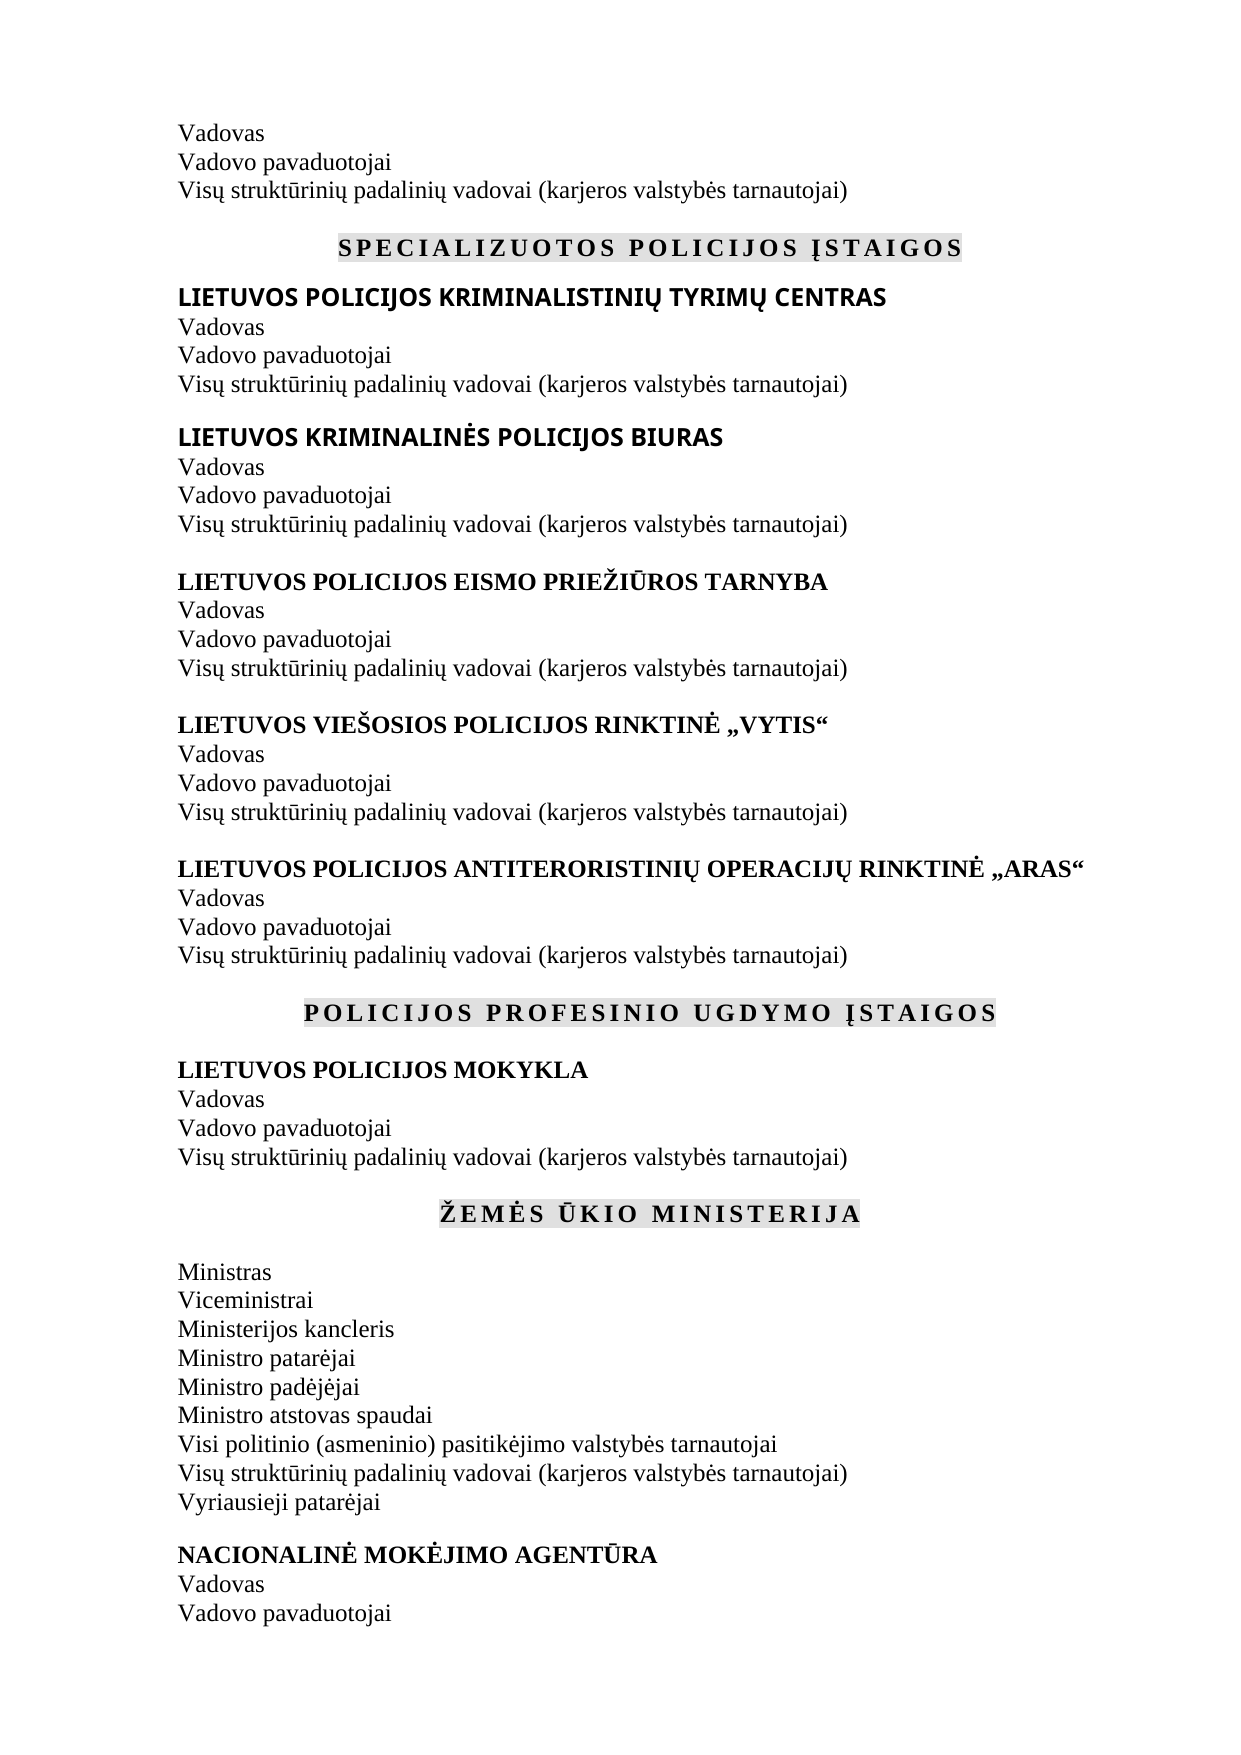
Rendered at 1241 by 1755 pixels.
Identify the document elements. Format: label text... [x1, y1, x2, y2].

text LIETUVOS POLICIJOS MOKYKLA [177, 1056, 1122, 1084]
text Vadovas [177, 452, 1122, 481]
text Žemės ūkio ministerija [177, 1199, 1122, 1228]
text LIETUVOS POLICIJOS EISMO PRIEŽIŪROS TARNYBA [177, 567, 1122, 596]
text SPECIALIZUOTOS POLICIJOS ĮSTAIGOS [177, 233, 1122, 262]
text Vadovas [177, 739, 1122, 768]
text Ministro atstovas spaudai [177, 1401, 1122, 1429]
text Vadovas [177, 596, 1122, 624]
text Vadovo pavaduotojai [177, 1598, 1122, 1627]
text Visų struktūrinių padalinių vadovai (karjeros valstybės tarnautojai) [177, 176, 1122, 204]
text Visų struktūrinių padalinių vadovai (karjeros valstybės tarnautojai) [177, 797, 1122, 826]
text Ministro patarėjai [177, 1343, 1122, 1372]
text Visų struktūrinių padalinių vadovai (karjeros valstybės tarnautojai) [177, 941, 1122, 969]
text LIETUVOS KRIMINALINĖS POLICIJOS BIURAS [177, 427, 1122, 452]
text Vadovo pavaduotojai [177, 912, 1122, 941]
text Ministerijos kancleris [177, 1314, 1122, 1343]
text NACIONALINĖ MOKĖJIMO AGENTŪRA [177, 1541, 1122, 1569]
text Ministro padėjėjai [177, 1372, 1122, 1401]
text Vadovas [177, 118, 1122, 147]
text Lietuvos viešosios policijos rinktinė „Vytis“ [177, 711, 1122, 739]
text Vadovas [177, 883, 1122, 912]
text Visų struktūrinių padalinių vadovai (karjeros valstybės tarnautojai) [177, 653, 1122, 682]
text Visų struktūrinių padalinių vadovai (karjeros valstybės tarnautojai) [177, 369, 1122, 398]
text Vadovo pavaduotojai [177, 481, 1122, 509]
text Vadovo pavaduotojai [177, 1113, 1122, 1142]
text POLICIJOS PROFESINIO UGDYMO ĮSTAIGOS [177, 998, 1122, 1027]
text Vyriausieji patarėjai [177, 1487, 1122, 1516]
text Vadovo pavaduotojai [177, 624, 1122, 653]
text Vadovo pavaduotojai [177, 768, 1122, 797]
text Visų struktūrinių padalinių vadovai (karjeros valstybės tarnautojai) [177, 1142, 1122, 1171]
text LIETUVOS POLICIJOS KRIMINALISTINIŲ TYRIMŲ CENTRAS [177, 287, 1122, 312]
text Vadovas [177, 312, 1122, 341]
text Vadovo pavaduotojai [177, 147, 1122, 176]
text Lietuvos policijos antiteroristinių operacijų rinktinė „Aras“ [177, 854, 1122, 883]
text Viceministrai [177, 1286, 1122, 1314]
text Visi politinio (asmeninio) pasitikėjimo valstybės tarnautojai [177, 1429, 1122, 1458]
text Vadovas [177, 1084, 1122, 1113]
text Vadovas [177, 1569, 1122, 1598]
text Ministras [177, 1257, 1122, 1286]
text Vadovo pavaduotojai [177, 341, 1122, 369]
text Visų struktūrinių padalinių vadovai (karjeros valstybės tarnautojai) [177, 509, 1122, 538]
text Visų struktūrinių padalinių vadovai (karjeros valstybės tarnautojai) [177, 1458, 1122, 1487]
